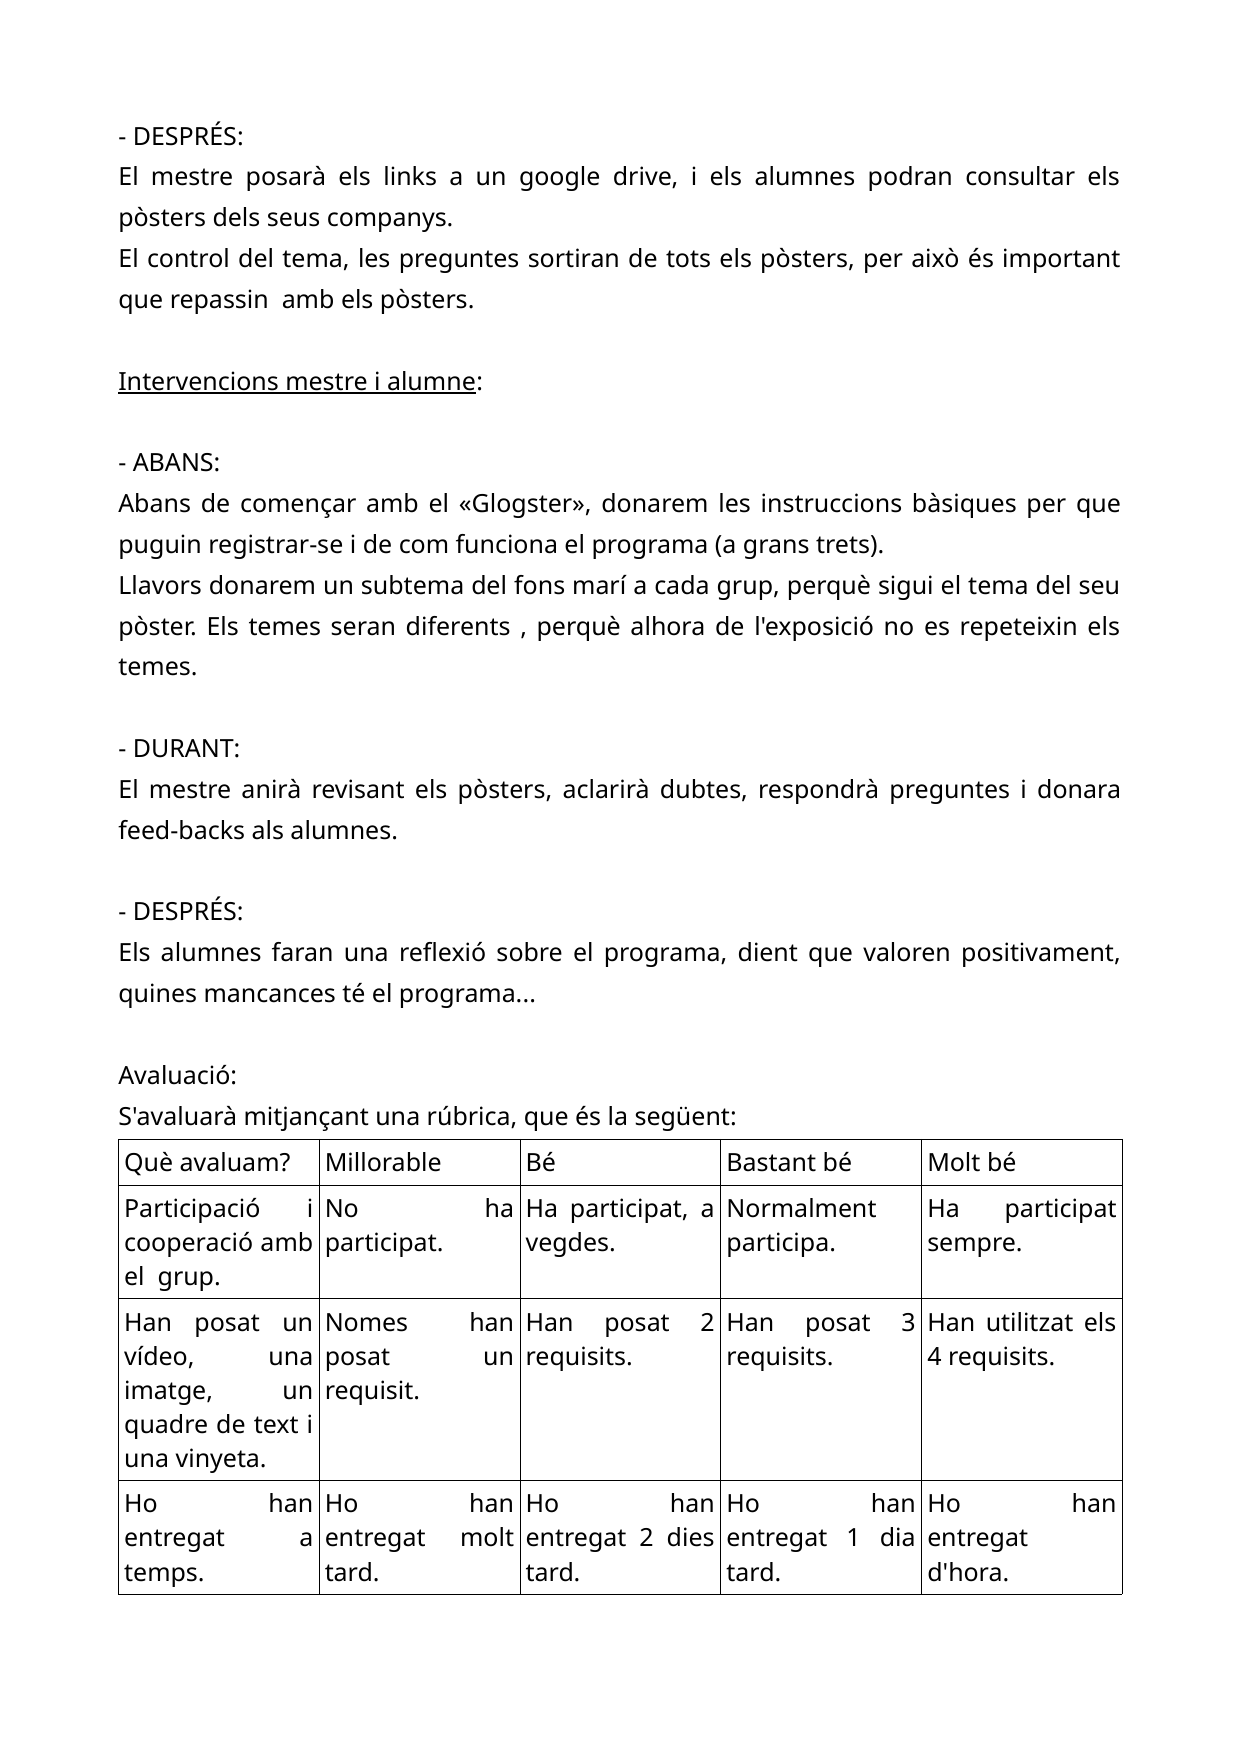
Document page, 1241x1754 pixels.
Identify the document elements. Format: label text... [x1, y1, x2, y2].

table_cell Ha participat sempre. [922, 1186, 1122, 1298]
text Llavors donarem un subtema del fons marí a cada grup, perquè sigui el tema del seu pòster. Els temes seran diferents , perquè alhora de l'exposició no es repeteixin els temes. [118, 567, 1122, 683]
table_cell No ha participat. [320, 1186, 520, 1298]
table_cell Han utilitzat els 4 requisits. [922, 1299, 1122, 1480]
text - DESPRÉS: [118, 118, 1122, 152]
table_cell Ho han entregat 2 dies tard. [521, 1481, 720, 1594]
table_cell Nomes han posat un requisit. [320, 1299, 520, 1480]
text Avaluació: [118, 1057, 1122, 1091]
table_cell Participació i cooperació amb el grup. [119, 1186, 319, 1298]
text - DESPRÉS: [118, 894, 1122, 928]
table_header Bé [521, 1140, 720, 1184]
text El control del tema, les preguntes sortiran de tots els pòsters, per això és important que repassin amb els pòsters. [118, 241, 1122, 316]
table_header Molt bé [922, 1140, 1122, 1184]
table_header Bastant bé [721, 1140, 921, 1184]
table_header Què avaluam? [119, 1140, 319, 1184]
text Els alumnes faran una reflexió sobre el programa, dient que valoren positivament, quines mancances té el programa... [118, 935, 1122, 1010]
text - ABANS: [118, 445, 1122, 479]
table_cell Ho han entregat molt tard. [320, 1481, 520, 1594]
text Abans de començar amb el «Glogster», donarem les instruccions bàsiques per que puguin registrar-se i de com funciona el programa (a grans trets). [118, 486, 1122, 561]
table_cell Han posat 3 requisits. [721, 1299, 921, 1480]
table_cell Normalment participa. [721, 1186, 921, 1298]
table_cell Ha participat, a vegdes. [521, 1186, 720, 1298]
text Intervencions mestre i alumne: [118, 363, 1122, 397]
table_header Millorable [320, 1140, 520, 1184]
table_cell Han posat un vídeo, una imatge, un quadre de text i una vinyeta. [119, 1299, 319, 1480]
table_cell Ho han entregat 1 dia tard. [721, 1481, 921, 1594]
table_cell Ho han entregat d'hora. [922, 1481, 1122, 1594]
text El mestre posarà els links a un google drive, i els alumnes podran consultar els pòsters dels seus companys. [118, 159, 1122, 234]
table_cell Han posat 2 requisits. [521, 1299, 720, 1480]
text El mestre anirà revisant els pòsters, aclarirà dubtes, respondrà preguntes i donara feed-backs als alumnes. [118, 771, 1122, 846]
text S'avaluarà mitjançant una rúbrica, que és la següent: [118, 1098, 1122, 1132]
text - DURANT: [118, 731, 1122, 765]
table_cell Ho han entregat a temps. [119, 1481, 319, 1594]
